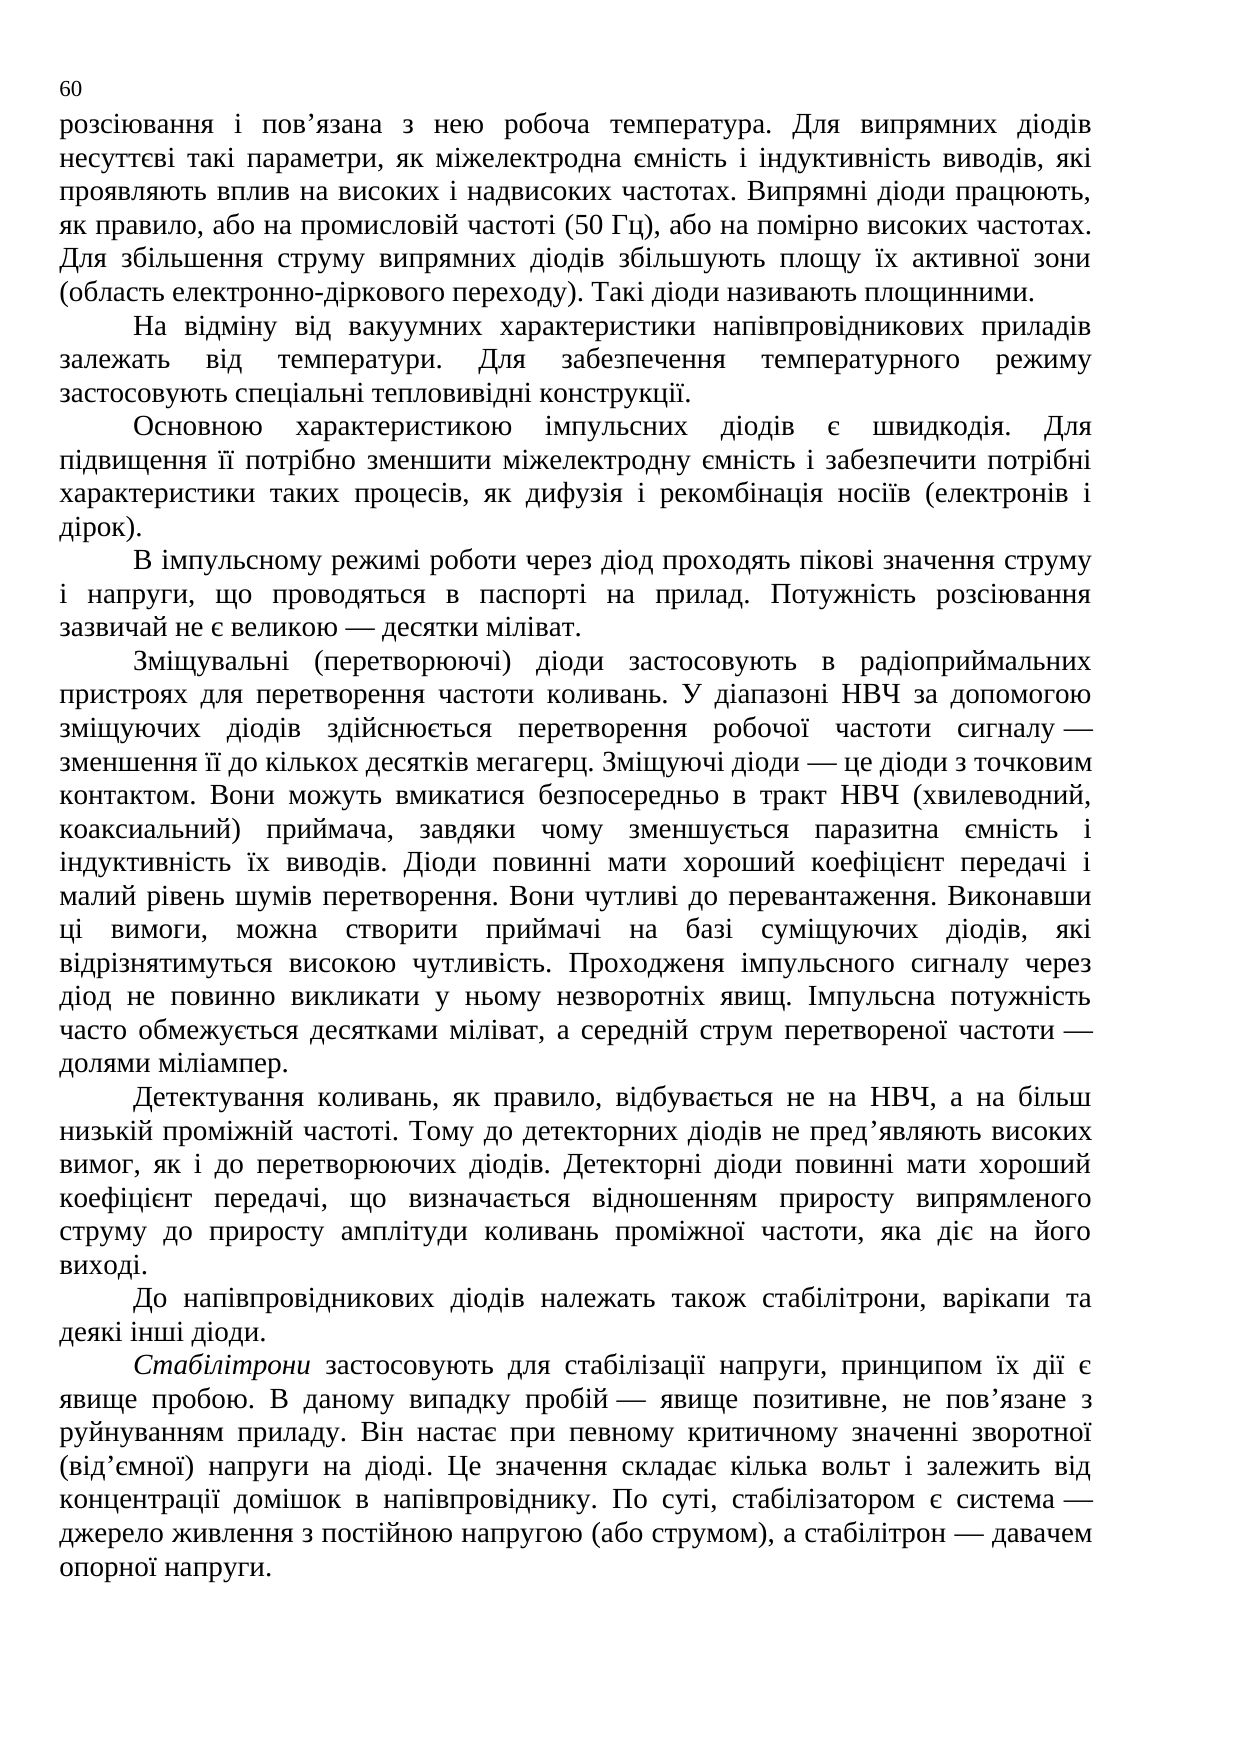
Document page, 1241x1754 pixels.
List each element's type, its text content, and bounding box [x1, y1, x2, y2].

text розсіювання і пов’язана з нею робоча температура. Для випрямних діодів несуттєві такі параметри, як міжелектродна ємність і індуктивність виводів, які проявляють вплив на високих і надвисоких частотах. Випрямні діоди працюють, як правило, або на промисловій частоті (50 Гц), або на помірно високих частотах. Для збільшення струму випрямних діодів збільшують площу їх активної зони (область електронно-діркового переходу). Такі діоди називають площинними. [59, 106, 1092, 308]
text В імпульсному режимі роботи через діод проходять пікові значення струму і напруги, що проводяться в паспорті на прилад. Потужність розсіювання зазвичай не є великою — десятки міліват. [59, 542, 1092, 643]
text Основною характеристикою імпульсних діодів є швидкодія. Для підвищення її потрібно зменшити міжелектродну ємність і забезпечити потрібні характеристики таких процесів, як дифузія і рекомбінація носіїв (електронів і дірок). [59, 408, 1092, 542]
text Стабілітрони застосовують для стабілізації напруги, принципом їх дії є явище пробою. В даному випадку пробій — явище позитивне, не пов’язане з руйнуванням приладу. Він настає при певному критичному значенні зворотної (від’ємної) напруги на діоді. Це значення складає кілька вольт і залежить від концентрації домішок в напівпровіднику. По суті, стабілізатором є система — джерело живлення з постійною напругою (або струмом), а стабілітрон — давачем опорної напруги. [59, 1347, 1092, 1582]
text Зміщувальні (перетворюючі) діоди застосовують в радіоприймальних пристроях для перетворення частоти коливань. У діапазоні НВЧ за допомогою зміщуючих діодів здійснюється перетворення робочої частоти сигналу — зменшення її до кількох десятків мегагерц. Зміщуючі діоди — це діоди з точковим контактом. Вони можуть вмикатися безпосередньо в тракт НВЧ (хвилеводний, коаксиальний) приймача, завдяки чому зменшується паразитна ємність і індуктивність їх виводів. Діоди повинні мати хороший коефіцієнт передачі і малий рівень шумів перетворення. Вони чутливі до перевантаження. Виконавши ці вимоги, можна створити приймачі на базі суміщуючих діодів, які відрізнятимуться високою чутливість. Проходженя імпульсного сигналу через діод не повинно викликати у ньому незворотніх явищ. Імпульсна потужність часто обмежується десятками міліват, а середній струм перетвореної частоти — долями міліампер. [59, 643, 1092, 1079]
text На відміну від вакуумних характеристики напівпровідникових приладів залежать від температури. Для забезпечення температурного режиму застосовують спеціальні тепловивідні конструкції. [59, 308, 1092, 408]
text До напівпровідникових діодів належать також стабілітрони, варікапи та деякі інші діоди. [59, 1280, 1092, 1347]
text Детектування коливань, як правило, відбувається не на НВЧ, а на більш низькій проміжній частоті. Тому до детекторних діодів не пред’являють високих вимог, як і до перетворюючих діодів. Детекторні діоди повинні мати хороший коефіцієнт передачі, що визначається відношенням приросту випрямленого струму до приросту амплітуди коливань проміжної частоти, яка діє на його виході. [59, 1079, 1092, 1280]
